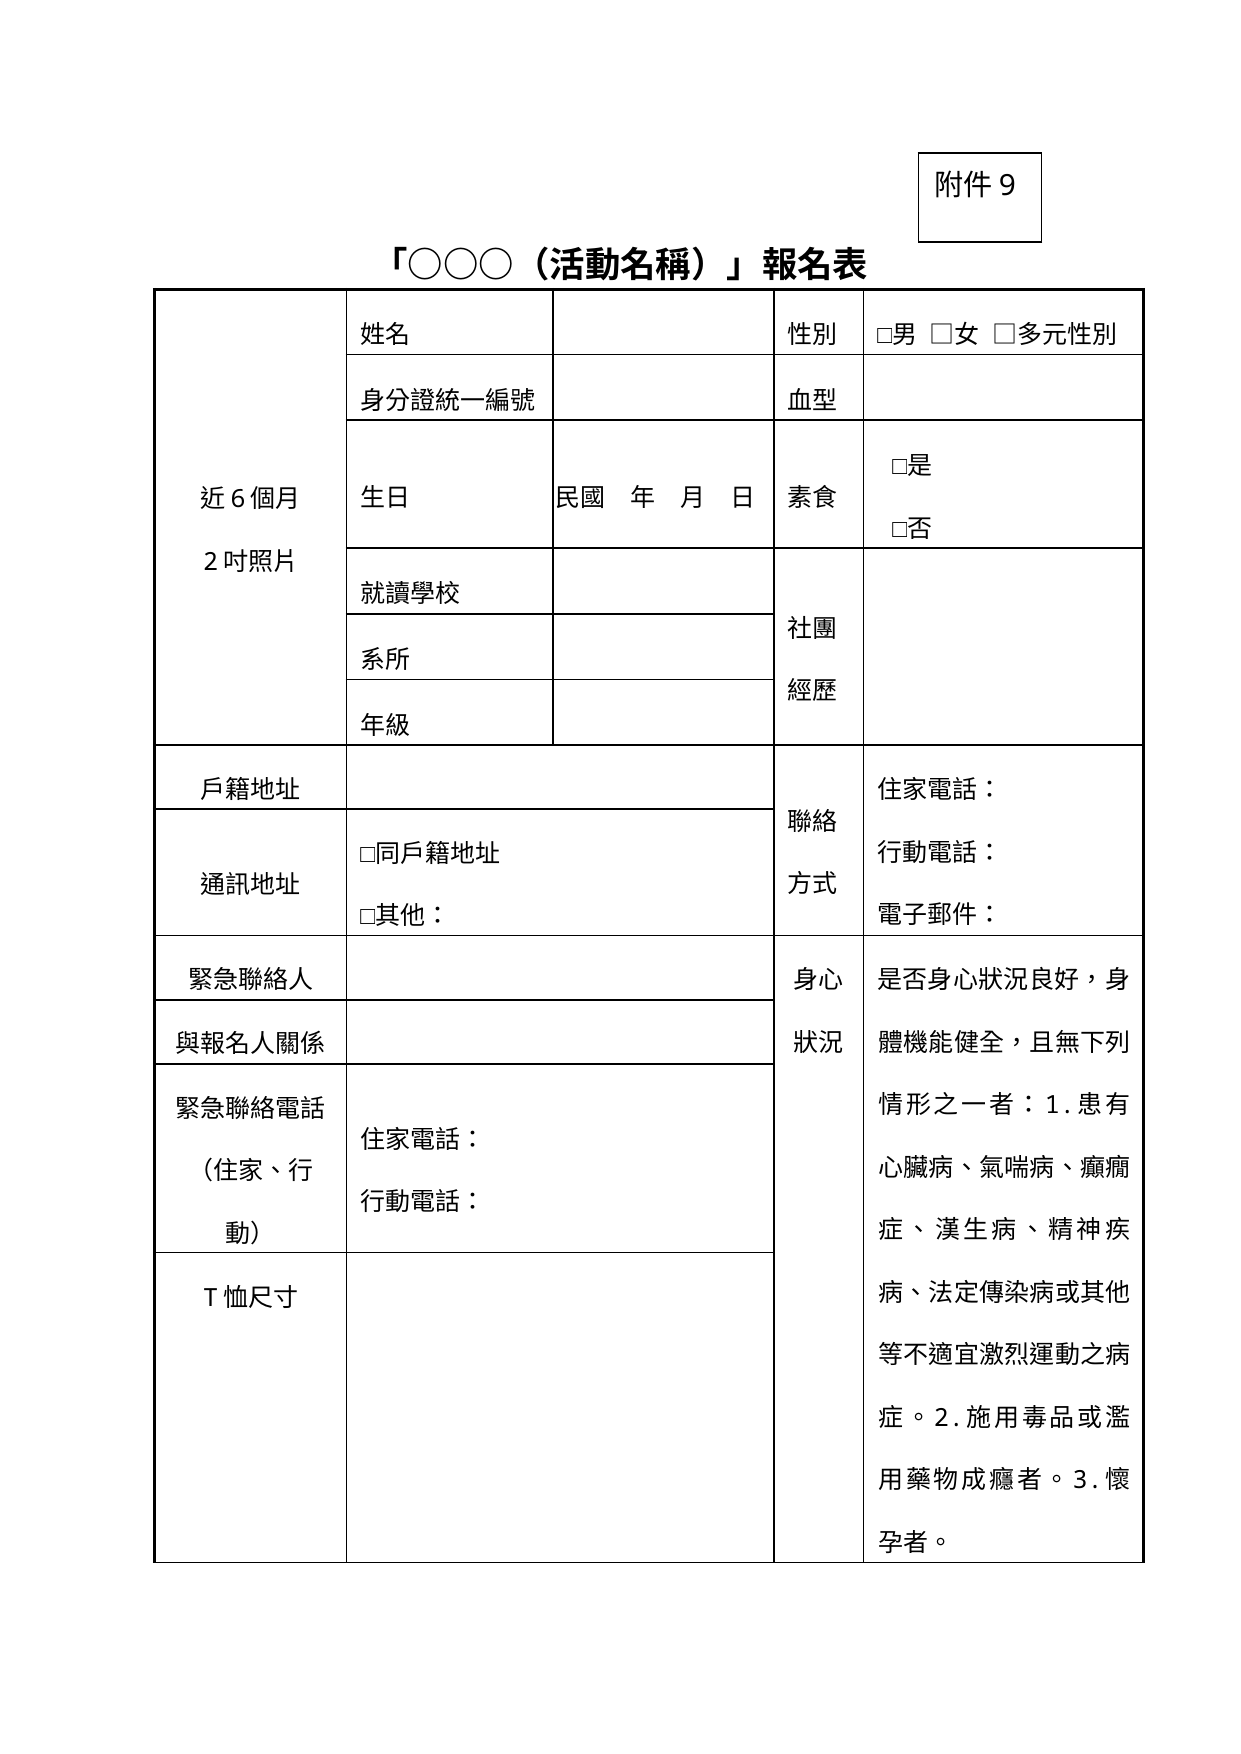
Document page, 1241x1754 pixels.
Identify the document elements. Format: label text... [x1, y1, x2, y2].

table_cell [554, 355, 773, 419]
table_cell 就讀學校 [347, 549, 552, 613]
table_cell [864, 549, 1142, 744]
table_cell 素食 [775, 421, 863, 547]
table_cell [347, 746, 773, 808]
table_cell [347, 936, 773, 999]
table_cell 緊急聯絡人 [156, 936, 346, 999]
table_header [554, 291, 773, 353]
table_cell 住家電話： 行動電話： 電子郵件： [864, 746, 1142, 935]
table_cell [347, 1253, 773, 1561]
table_cell 聯絡 方式 [775, 746, 863, 935]
table_cell □是 □否 [864, 421, 1142, 547]
table_cell 生日 [347, 421, 552, 547]
table_header 性別 [775, 291, 863, 353]
table_cell 系所 [347, 615, 552, 678]
table_cell 是否身心狀況良好，身體機能健全，且無下列情形之一者：1.患有心臟病、氣喘病、癲癇症、漢生病、精神疾病、法定傳染病或其他等不適宜激烈運動之病症。2.施用毒品或濫用藥物成癮者。3.懷孕者。 [864, 936, 1142, 1561]
table_cell 年級 [347, 680, 552, 744]
text 「○○○（活動名稱）」報名表 [187, 153, 1053, 288]
table_cell 社團 經歷 [775, 549, 863, 744]
table_cell [554, 549, 773, 613]
table_cell 與報名人關係 [156, 1001, 346, 1063]
table_cell 身分證統一編號 [347, 355, 552, 419]
table_cell 通訊地址 [156, 810, 346, 935]
table_cell [347, 1001, 773, 1063]
table_cell □同戶籍地址 □其他： [347, 810, 773, 935]
text 附件9 [934, 161, 1026, 204]
table_cell T恤尺寸 [156, 1253, 346, 1561]
table_header □男 □女 □多元性別 [864, 291, 1142, 353]
table_cell 戶籍地址 [156, 746, 346, 808]
table_cell [554, 615, 773, 678]
table_header 姓名 [347, 291, 552, 353]
table_cell [554, 680, 773, 744]
table_cell 緊急聯絡電話 （住家、行動） [156, 1065, 346, 1252]
table_cell 住家電話： 行動電話： [347, 1065, 773, 1252]
table_cell 血型 [775, 355, 863, 419]
table_cell 民國 年 月 日 [554, 421, 773, 547]
table_header 近6個月 2吋照片 [156, 291, 346, 744]
table_cell [864, 355, 1142, 419]
table_cell 身心狀況 [775, 936, 863, 1561]
